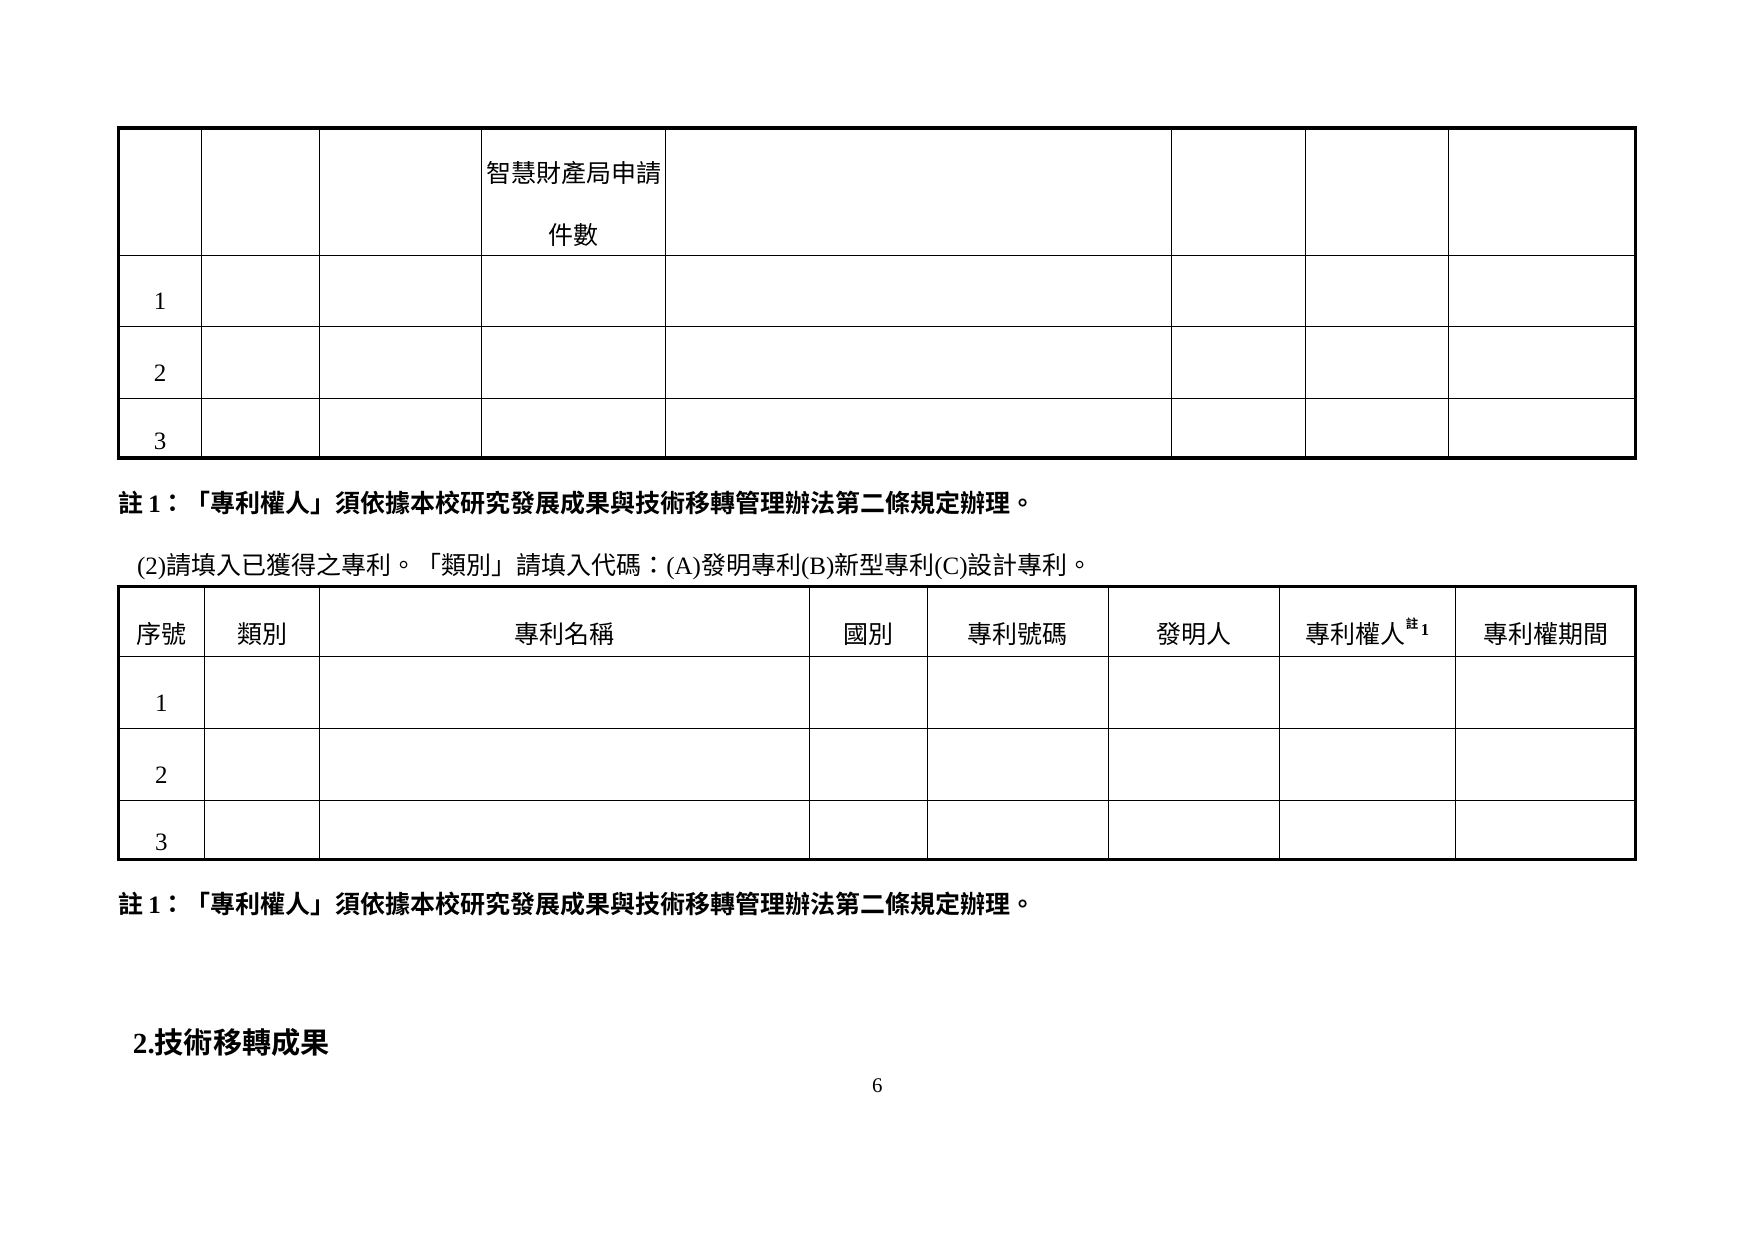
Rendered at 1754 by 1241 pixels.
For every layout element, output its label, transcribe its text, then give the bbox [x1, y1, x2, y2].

table_cell [1280, 729, 1455, 800]
table_cell [810, 657, 927, 727]
table_cell [320, 729, 809, 800]
table_cell [482, 327, 665, 398]
table_cell 3 [120, 801, 204, 858]
table_cell [320, 801, 809, 858]
table_header [1306, 130, 1448, 254]
table_header 專利權期間 [1456, 588, 1634, 656]
table_cell [205, 657, 319, 727]
table_cell [1306, 399, 1448, 456]
table_header 序號 [120, 588, 204, 656]
text (2)請填入已獲得之專利。「類別」請填入代碼：(A)發明專利(B)新型專利(C)設計專利。 [137, 522, 1636, 584]
table_cell [482, 399, 665, 456]
table_header 專利號碼 [928, 588, 1108, 656]
table_cell [320, 657, 809, 727]
table_cell [320, 399, 481, 456]
table_header [320, 130, 481, 254]
table_cell [1456, 801, 1634, 858]
table_header [202, 130, 319, 254]
table_cell 3 [120, 399, 201, 456]
table_cell [320, 327, 481, 398]
table_cell 2 [120, 729, 204, 800]
table_cell [1456, 729, 1634, 800]
table_cell [1280, 657, 1455, 727]
text 2.技術移轉成果 [118, 999, 1636, 1061]
table_header 類別 [205, 588, 319, 656]
table_cell [666, 327, 1171, 398]
table_cell [810, 801, 927, 858]
text 註1：「專利權人」須依據本校研究發展成果與技術移轉管理辦法第二條規定辦理。 [118, 460, 1636, 522]
table_header 專利名稱 [320, 588, 809, 656]
table_cell [928, 801, 1108, 858]
table_cell 1 [120, 657, 204, 727]
table_header [1449, 130, 1634, 254]
table_cell [1172, 327, 1305, 398]
table_cell [1306, 327, 1448, 398]
table_cell [928, 729, 1108, 800]
table_cell [1280, 801, 1455, 858]
table_cell [1109, 801, 1279, 858]
table_cell [1109, 729, 1279, 800]
table_cell [1449, 327, 1634, 398]
table_cell [320, 256, 481, 326]
table_cell 2 [120, 327, 201, 398]
table_cell [1449, 399, 1634, 456]
table_header 發明人 [1109, 588, 1279, 656]
table_cell 1 [120, 256, 201, 326]
table_cell [1449, 256, 1634, 326]
table_header [120, 130, 201, 254]
table_cell [202, 399, 319, 456]
table_header 專利權人註1 [1280, 588, 1455, 656]
table_header [666, 130, 1171, 254]
table_cell [1109, 657, 1279, 727]
table_cell [666, 399, 1171, 456]
table_cell [202, 256, 319, 326]
text 註1：「專利權人」須依據本校研究發展成果與技術移轉管理辦法第二條規定辦理。 [118, 861, 1636, 924]
table_cell [205, 729, 319, 800]
table_cell [1306, 256, 1448, 326]
table_cell [928, 657, 1108, 727]
table_cell [666, 256, 1171, 326]
table_header [1172, 130, 1305, 254]
table_cell [810, 729, 927, 800]
table_cell [205, 801, 319, 858]
table_cell [1172, 256, 1305, 326]
table_cell [202, 327, 319, 398]
table_cell [1456, 657, 1634, 727]
table_header 國別 [810, 588, 927, 656]
table_header 智慧財產局申請件數 [482, 130, 665, 254]
table_cell [1172, 399, 1305, 456]
table_cell [482, 256, 665, 326]
